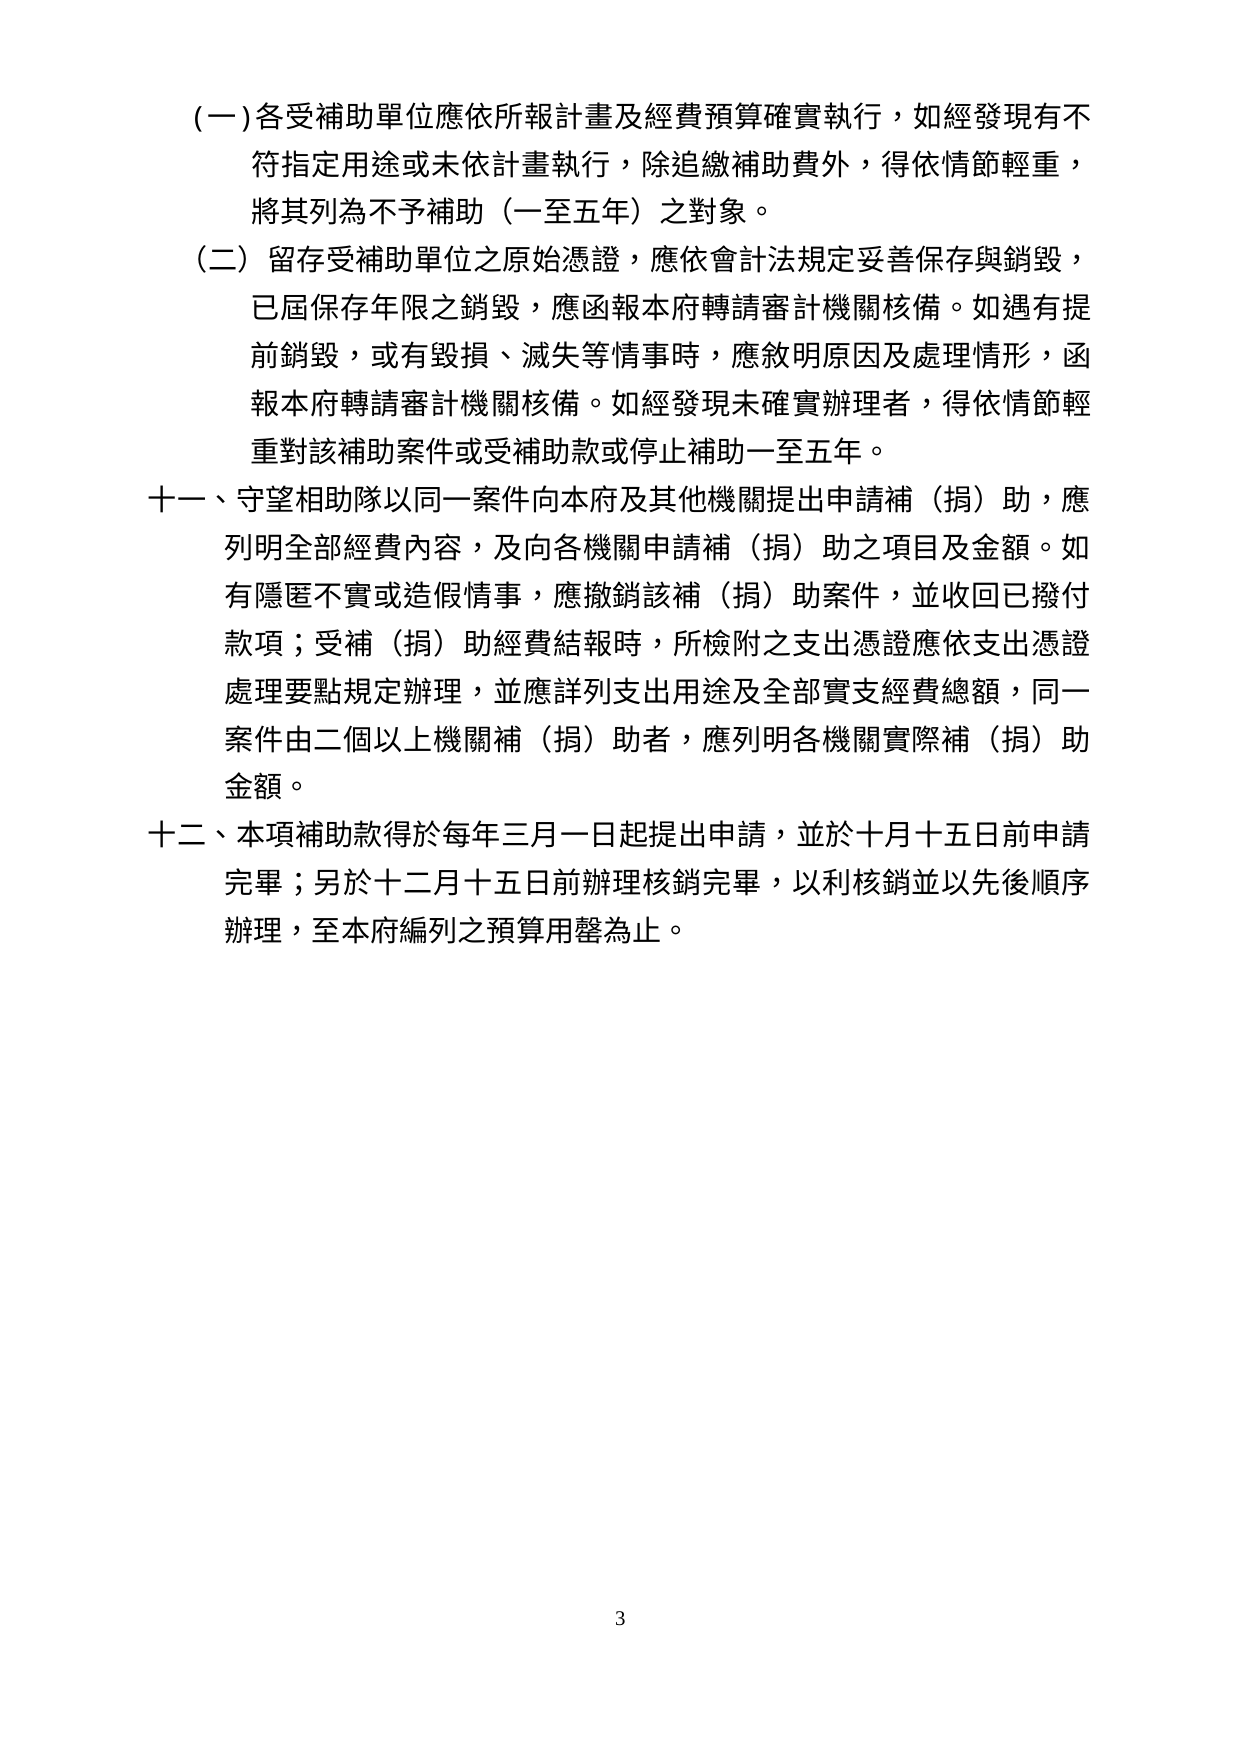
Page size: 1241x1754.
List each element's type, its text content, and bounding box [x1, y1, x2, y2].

text 十一、守望相助隊以同一案件向本府及其他機關提出申請補（捐）助，應列明全部經費內容，及向各機關申請補（捐）助之項目及金額。如有隱匿不實或造假情事，應撤銷該補（捐）助案件，並收回已撥付款項；受補（捐）助經費結報時，所檢附之支出憑證應依支出憑證處理要點規定辦理，並應詳列支出用途及全部實支經費總額，同一案件由二個以上機關補（捐）助者，應列明各機關實際補（捐）助金額。 [148, 472, 1092, 807]
text (一)各受補助單位應依所報計畫及經費預算確實執行，如經發現有不符指定用途或未依計畫執行，除追繳補助費外，得依情節輕重，將其列為不予補助（一至五年）之對象。 [189, 89, 1092, 232]
text 十二、本項補助款得於每年三月一日起提出申請，並於十月十五日前申請完畢；另於十二月十五日前辦理核銷完畢，以利核銷並以先後順序辦理，至本府編列之預算用罄為止。 [148, 807, 1092, 951]
text （二）留存受補助單位之原始憑證，應依會計法規定妥善保存與銷毀，已屆保存年限之銷毀，應函報本府轉請審計機關核備。如遇有提前銷毀，或有毀損、滅失等情事時，應敘明原因及處理情形，函報本府轉請審計機關核備。如經發現未確實辦理者，得依情節輕重對該補助案件或受補助款或停止補助一至五年。 [178, 232, 1092, 472]
